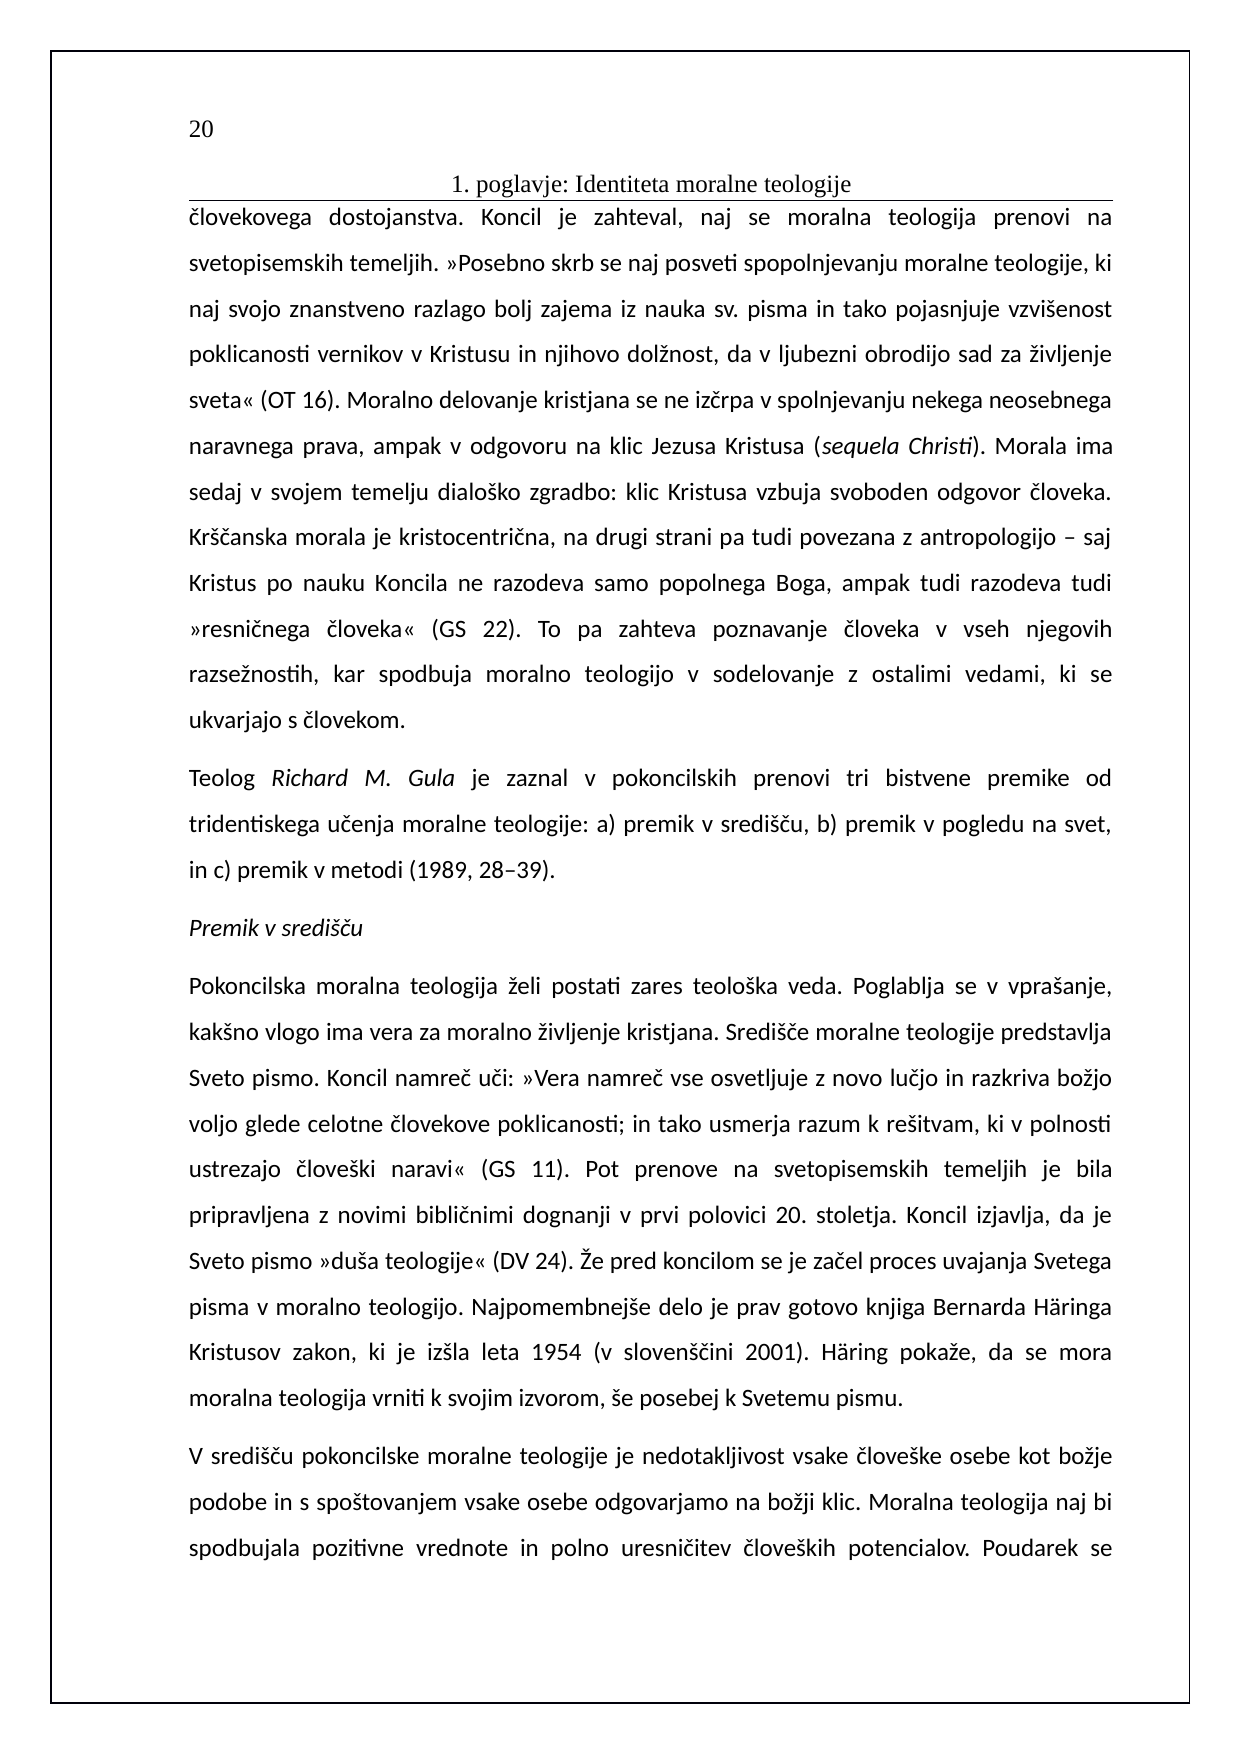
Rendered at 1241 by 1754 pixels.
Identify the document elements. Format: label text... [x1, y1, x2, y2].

text Premik v središču [189, 912, 1113, 943]
text Pokoncilska moralna teologija želi postati zares teološka veda. Poglablja se v vprašanje, kakšno vlogo ima vera za moralno življenje kristjana. Središče moralne teologije predstavlja Sveto pismo. Koncil namreč uči: »Vera namreč vse osvetljuje z novo lučjo in razkriva božjo voljo glede celotne človekove poklicanosti; in tako usmerja razum k rešitvam, ki v polnosti ustrezajo človeški naravi« (GS 11). Pot prenove na svetopisemskih temeljih je bila pripravljena z novimi bibličnimi dognanji v prvi polovici 20. stoletja. Koncil izjavlja, da je Sveto pismo »duša teologije« (DV 24). Že pred koncilom se je začel proces uvajanja Svetega pisma v moralno teologijo. Najpomembnejše delo je prav gotovo knjiga Bernarda Häringa Kristusov zakon, ki je izšla leta 1954 (v slovenščini 2001). Häring pokaže, da se mora moralna teologija vrniti k svojim izvorom, še posebej k Svetemu pismu. [189, 971, 1113, 1413]
text človekovega dostojanstva. Koncil je zahteval, naj se moralna teologija prenovi na svetopisemskih temeljih. »Posebno skrb se naj posveti spopolnjevanju moralne teologije, ki naj svojo znanstveno razlago bolj zajema iz nauka sv. pisma in tako pojasnjuje vzvišenost poklicanosti vernikov v Kristusu in njihovo dolžnost, da v ljubezni obrodijo sad za življenje sveta« (OT 16). Moralno delovanje kristjana se ne izčrpa v spolnjevanju nekega neosebnega naravnega prava, ampak v odgovoru na klic Jezusa Kristusa (sequela Christi). Morala ima sedaj v svojem temelju dialoško zgradbo: klic Kristusa vzbuja svoboden odgovor človeka. Krščanska morala je kristocentrična, na drugi strani pa tudi povezana z antropologijo – saj Kristus po nauku Koncila ne razodeva samo popolnega Boga, ampak tudi razodeva tudi »resničnega človeka« (GS 22). To pa zahteva poznavanje človeka v vseh njegovih razsežnostih, kar spodbuja moralno teologijo v sodelovanje z ostalimi vedami, ki se ukvarjajo s človekom. [189, 201, 1113, 735]
text V središču pokoncilske moralne teologije je nedotakljivost vsake človeške osebe kot božje podobe in s spoštovanjem vsake osebe odgovarjamo na božji klic. Moralna teologija naj bi spodbujala pozitivne vrednote in polno uresničitev človeških potencialov. Poudarek se [189, 1440, 1113, 1562]
text Teolog Richard M. Gula je zaznal v pokoncilskih prenovi tri bistvene premike od tridentiskega učenja moralne teologije: a) premik v središču, b) premik v pogledu na svet, in c) premik v metodi (1989, 28–39). [189, 763, 1113, 884]
